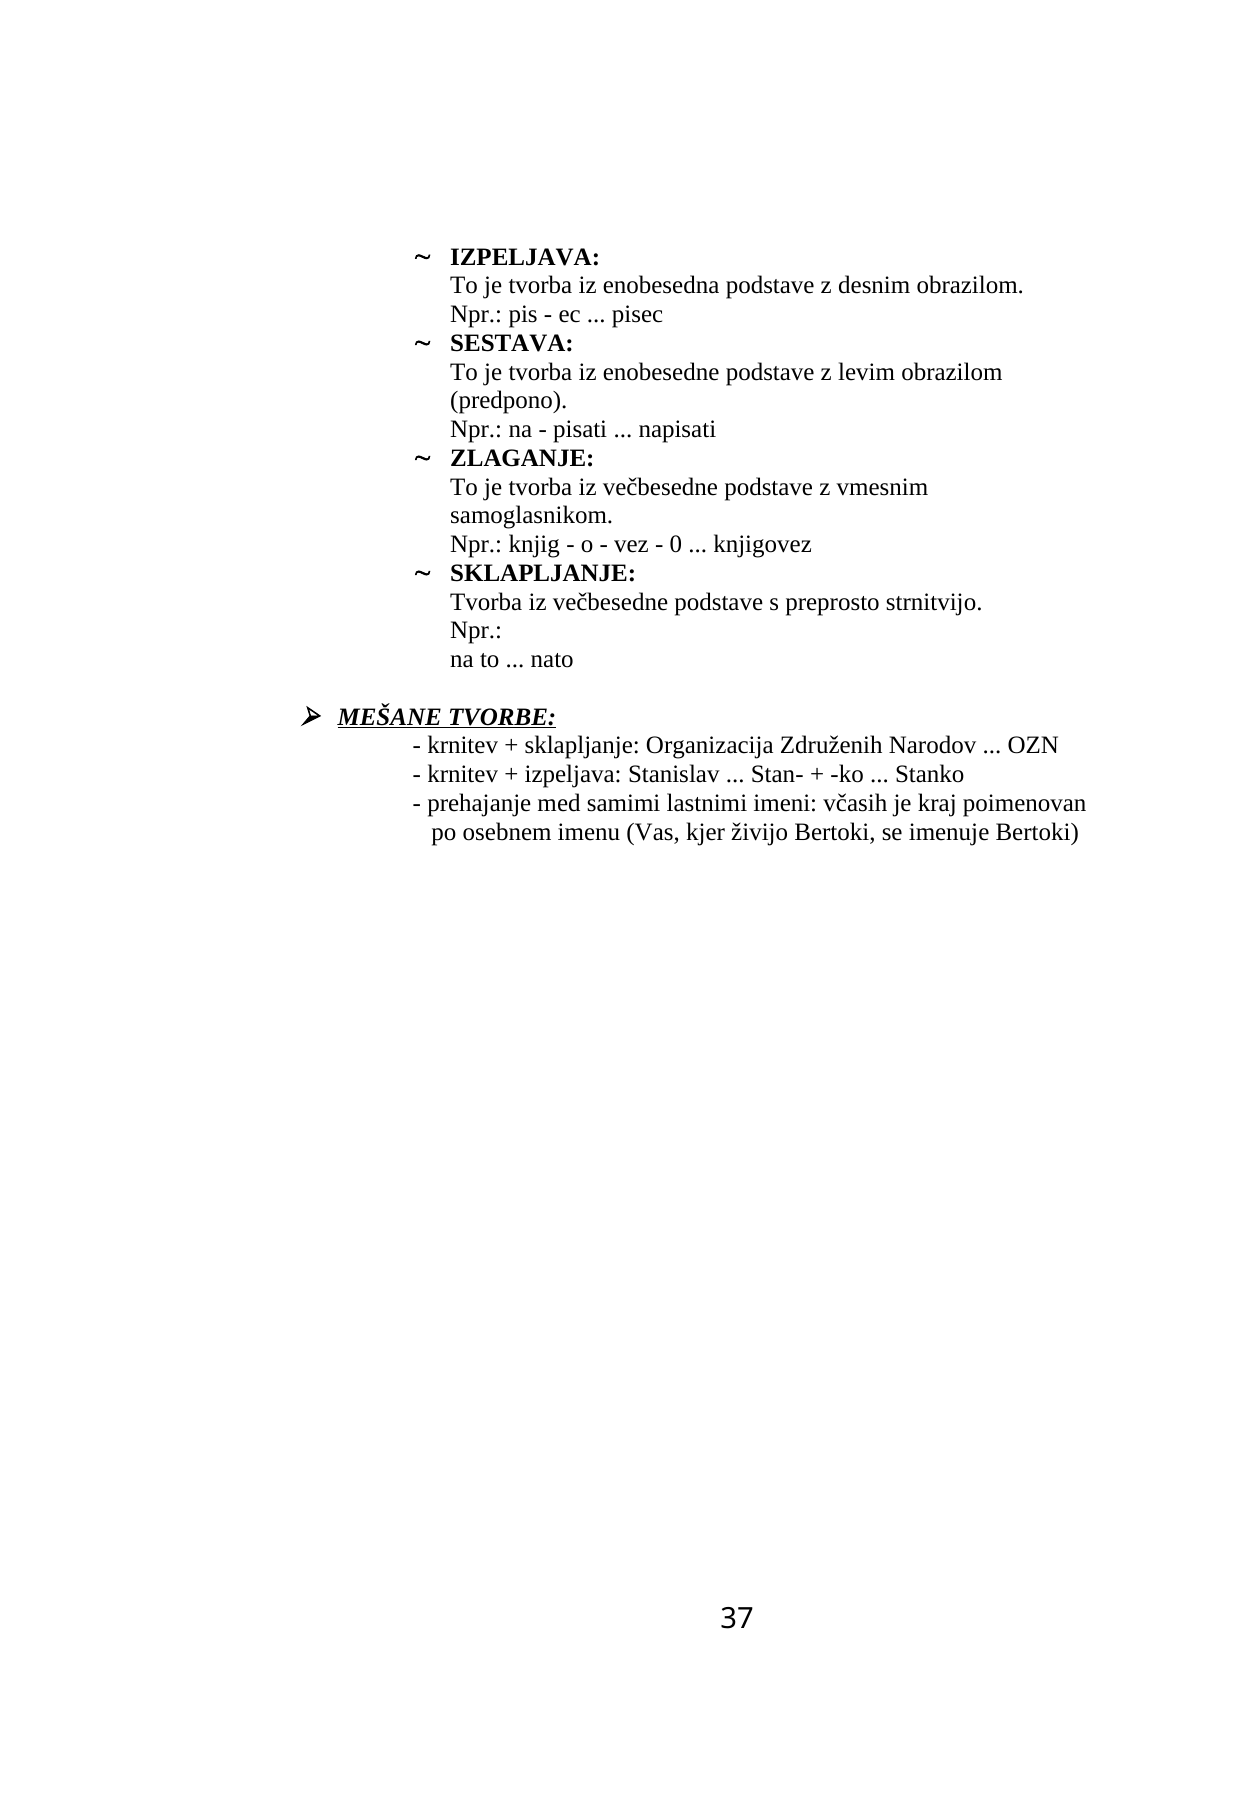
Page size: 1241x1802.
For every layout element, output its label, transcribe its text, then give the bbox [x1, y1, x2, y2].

text Npr.: pis ‑ ec ... pisec [450, 299, 1090, 328]
list SKLAPLJANJE: [412, 558, 1084, 587]
text na to ... nato [450, 644, 1090, 673]
text ‑ krnitev + izpeljava: Stanislav ... Stan‑ + ‑ko ... Stanko [412, 759, 1090, 788]
list ZLAGANJE: [412, 443, 1084, 472]
text Npr.: na ‑ pisati ... napisati [450, 414, 1090, 443]
text ‑ prehajanje med samimi lastnimi imeni: včasih je kraj poimenovan po osebnem imenu (Vas, kjer živijo Bertoki, se imenuje Bertoki) [412, 788, 1090, 845]
list IZPELJAVA: [412, 242, 1084, 270]
subtitle MEŠANE TVORBE: [300, 702, 1084, 730]
text To je tvorba iz enobesedne podstave z levim obrazilom (predpono). [450, 357, 1090, 414]
list SESTAVA: [412, 328, 1084, 357]
text ‑ krnitev + sklapljanje: Organizacija Združenih Narodov ... OZN [412, 730, 1090, 759]
text To je tvorba iz enobesedna podstave z desnim obrazilom. [450, 270, 1090, 299]
text Npr.: [450, 615, 1090, 644]
text To je tvorba iz večbesedne podstave z vmesnim samoglasnikom. [450, 472, 1090, 529]
text Npr.: knjig ‑ o ‑ vez ‑ 0 ... knjigovez [450, 529, 1090, 558]
text Tvorba iz večbesedne podstave s preprosto strnitvijo. [450, 587, 1090, 615]
